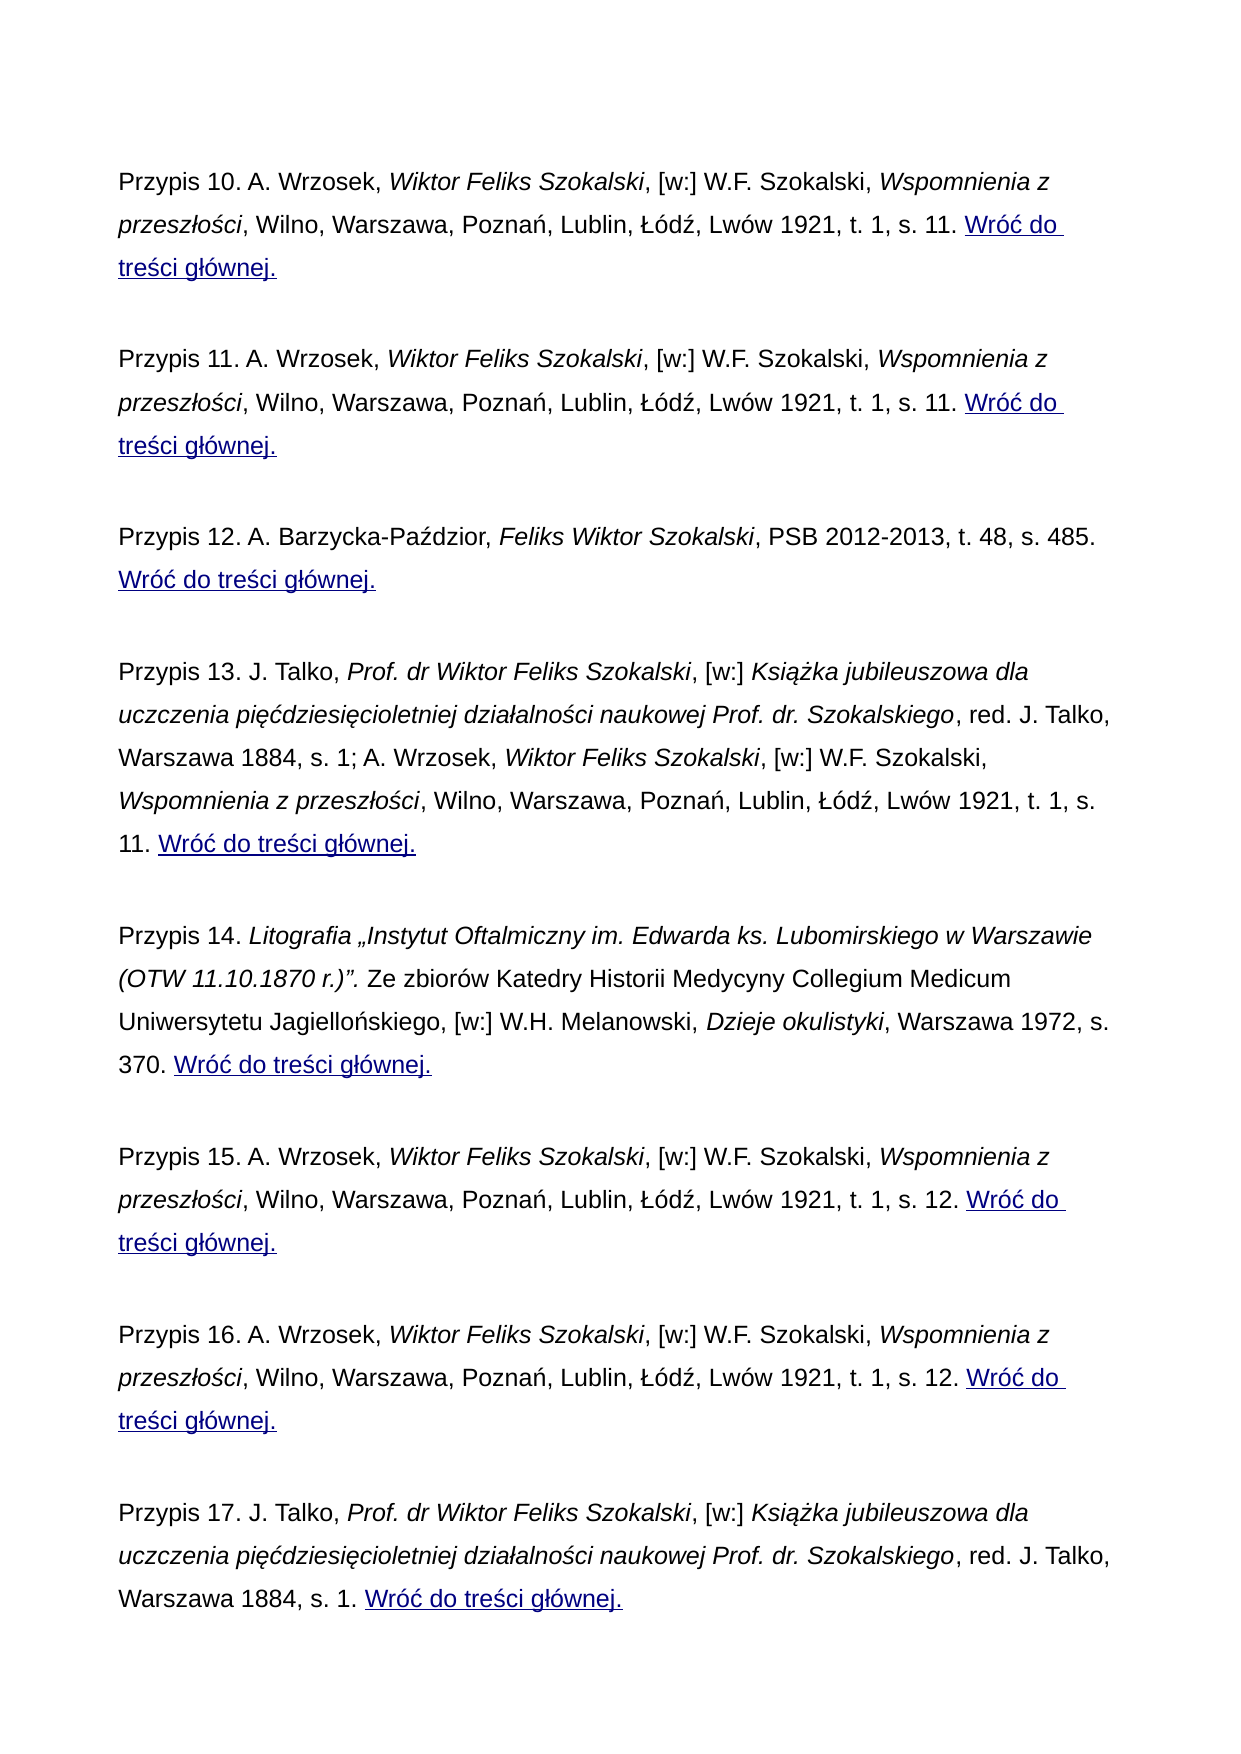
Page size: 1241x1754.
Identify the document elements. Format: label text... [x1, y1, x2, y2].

text Przypis 14. Litografia „Instytut Oftalmiczny im. Edwarda ks. Lubomirskiego w Warszawie (OTW 11.10.1870 r.)”. Ze zbiorów Katedry Historii Medycyny Collegium Medicum Uniwersytetu Jagiellońskiego, [w:] W.H. Melanowski, Dzieje okulistyki, Warszawa 1972, s. 370. Wróć do treści głównej. [118, 921, 1122, 1079]
text Przypis 13. J. Talko, Prof. dr Wiktor Feliks Szokalski, [w:] Książka jubileuszowa dla uczczenia pięćdziesięcioletniej działalności naukowej Prof. dr. Szokalskiego, red. J. Talko, Warszawa 1884, s. 1; A. Wrzosek, Wiktor Feliks Szokalski, [w:] W.F. Szokalski, Wspomnienia z przeszłości, Wilno, Warszawa, Poznań, Lublin, Łódź, Lwów 1921, t. 1, s. 11. Wróć do treści głównej. [118, 657, 1122, 858]
text Przypis 15. A. Wrzosek, Wiktor Feliks Szokalski, [w:] W.F. Szokalski, Wspomnienia z przeszłości, Wilno, Warszawa, Poznań, Lublin, Łódź, Lwów 1921, t. 1, s. 12. Wróć do treści głównej. [118, 1142, 1122, 1257]
text Przypis 10. A. Wrzosek, Wiktor Feliks Szokalski, [w:] W.F. Szokalski, Wspomnienia z przeszłości, Wilno, Warszawa, Poznań, Lublin, Łódź, Lwów 1921, t. 1, s. 11. Wróć do treści głównej. [118, 167, 1122, 282]
text Przypis 17. J. Talko, Prof. dr Wiktor Feliks Szokalski, [w:] Książka jubileuszowa dla uczczenia pięćdziesięcioletniej działalności naukowej Prof. dr. Szokalskiego, red. J. Talko, Warszawa 1884, s. 1. Wróć do treści głównej. [118, 1497, 1122, 1612]
text Przypis 12. A. Barzycka-Paździor, Feliks Wiktor Szokalski, PSB 2012-2013, t. 48, s. 485. Wróć do treści głównej. [118, 522, 1122, 594]
text Przypis 16. A. Wrzosek, Wiktor Feliks Szokalski, [w:] W.F. Szokalski, Wspomnienia z przeszłości, Wilno, Warszawa, Poznań, Lublin, Łódź, Lwów 1921, t. 1, s. 12. Wróć do treści głównej. [118, 1320, 1122, 1435]
text Przypis 11. A. Wrzosek, Wiktor Feliks Szokalski, [w:] W.F. Szokalski, Wspomnienia z przeszłości, Wilno, Warszawa, Poznań, Lublin, Łódź, Lwów 1921, t. 1, s. 11. Wróć do treści głównej. [118, 344, 1122, 459]
